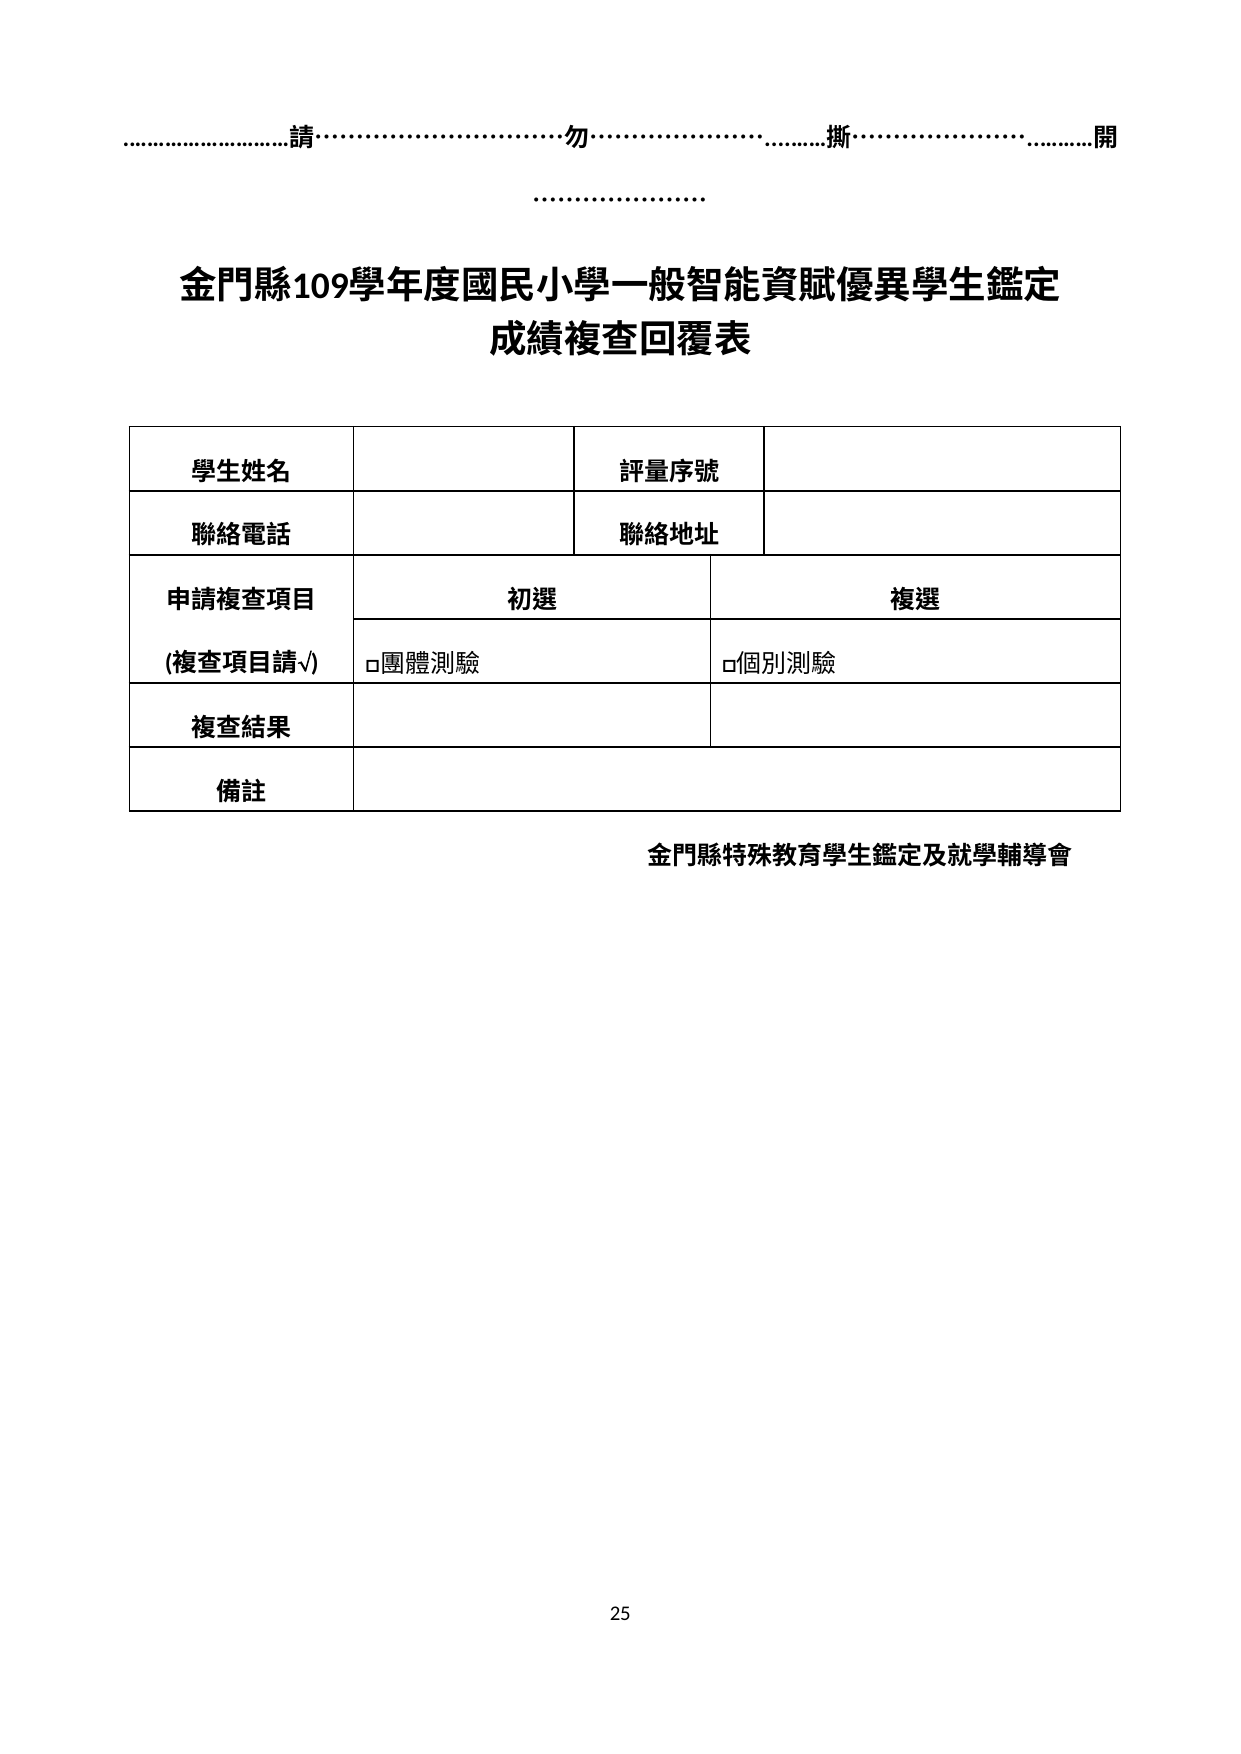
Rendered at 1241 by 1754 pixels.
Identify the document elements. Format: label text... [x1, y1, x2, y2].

table_cell [765, 492, 1120, 554]
table_cell [354, 684, 710, 746]
table_cell 聯絡地址 [575, 492, 763, 554]
table_cell [354, 492, 573, 554]
table_cell [354, 748, 1120, 810]
table_cell 複查結果 [130, 684, 353, 746]
text 金門縣109學年度國民小學一般智能資賦優異學生鑑定 [118, 255, 1122, 309]
table_cell 複選 [711, 556, 1120, 618]
table_header [765, 427, 1120, 490]
table_cell 申請複查項目 (複查項目請) [130, 556, 353, 682]
table_header 評量序號 [575, 427, 763, 490]
table_cell 初選 [354, 556, 710, 618]
table_cell □團體測驗 [354, 620, 710, 682]
table_cell □個別測驗 [711, 620, 1120, 682]
text .………………………請…………………………勿…………………....……撕…………………..………開………………… [118, 94, 1122, 219]
text 金門縣特殊教育學生鑑定及就學輔導會 [118, 812, 1072, 874]
table_header 學生姓名 [130, 427, 353, 490]
table_header [354, 427, 573, 490]
table_cell [711, 684, 1120, 746]
text 成績複查回覆表 [118, 309, 1122, 363]
table_cell 聯絡電話 [130, 492, 353, 554]
table_cell 備註 [130, 748, 353, 810]
